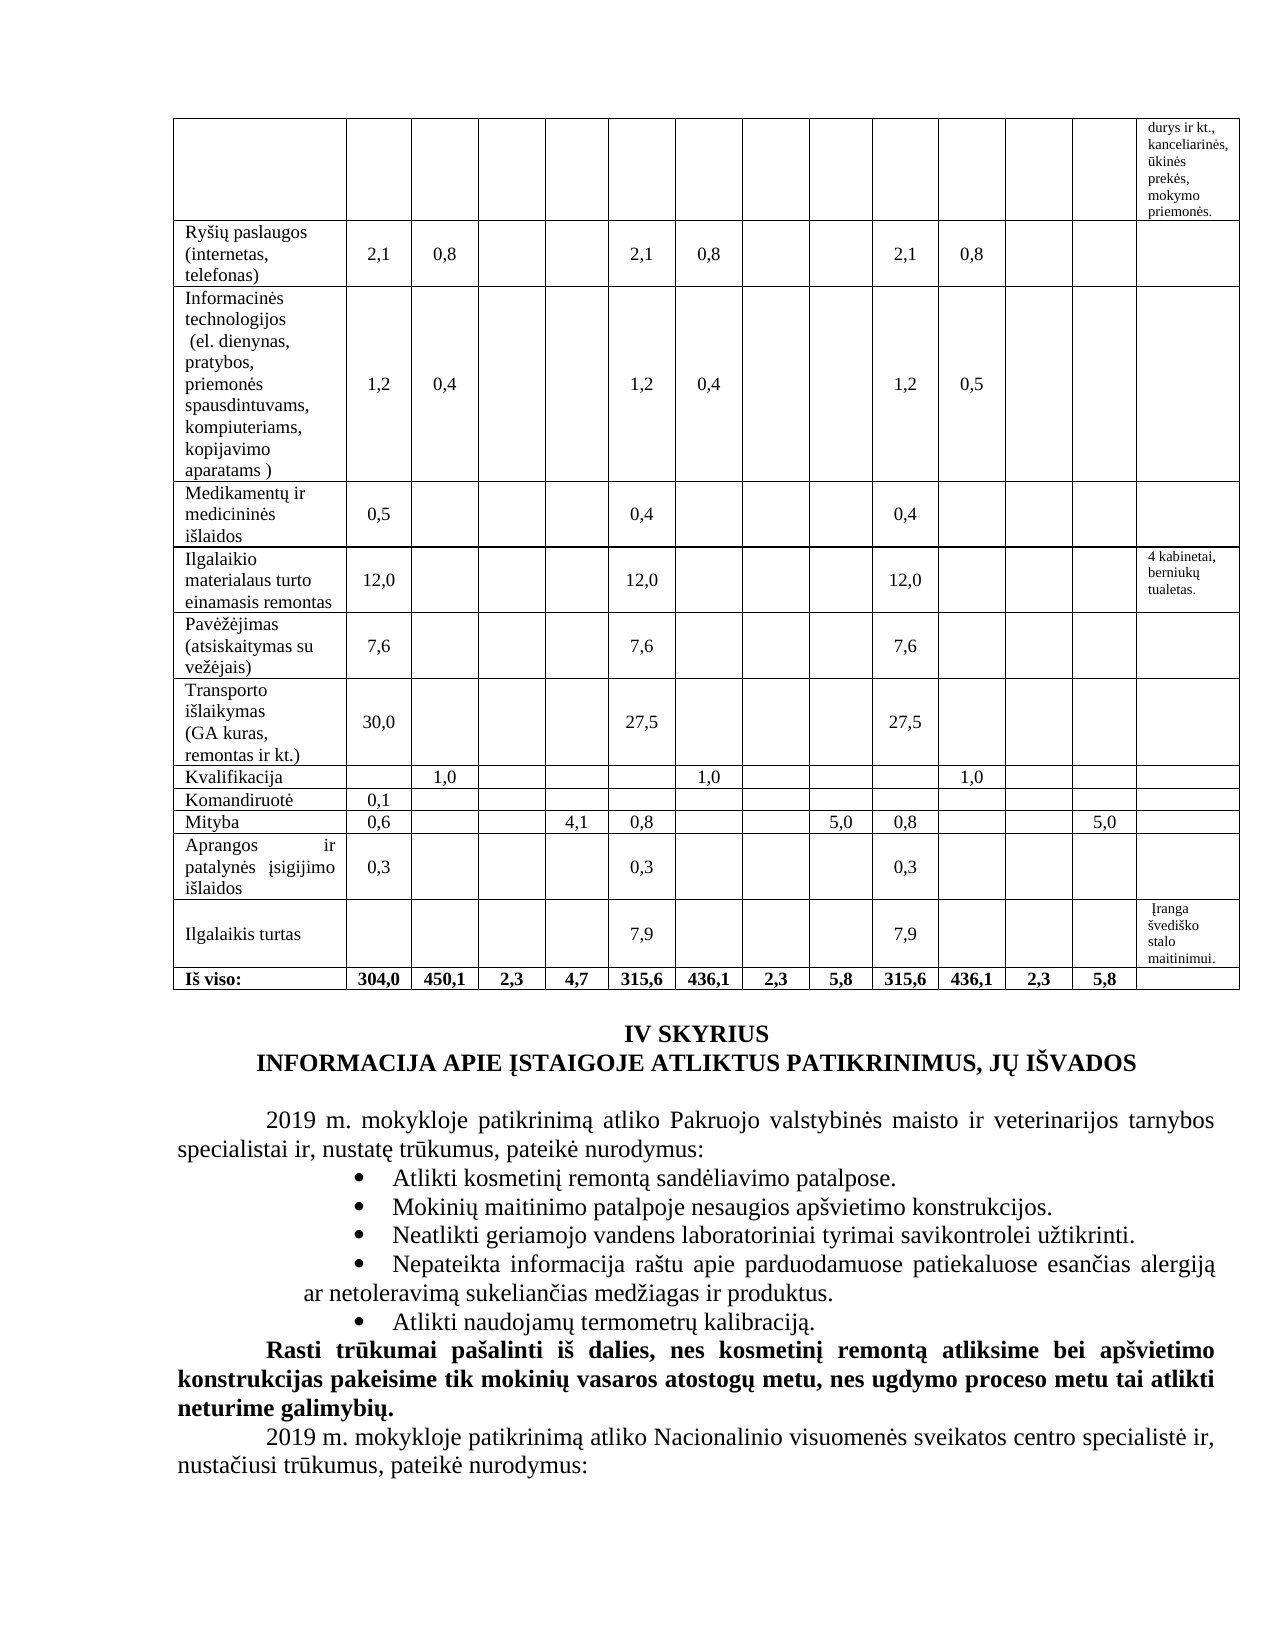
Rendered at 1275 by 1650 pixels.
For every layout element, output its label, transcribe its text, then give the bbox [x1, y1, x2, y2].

table_cell Aprangos ir patalynės įsigijimo išlaidos [174, 834, 346, 899]
table_cell [412, 834, 478, 899]
table_cell 5,0 [1073, 811, 1136, 833]
table_cell [873, 766, 938, 788]
table_cell 0,8 [873, 811, 938, 833]
table_cell 0,3 [873, 834, 938, 899]
table_cell [939, 482, 1005, 546]
table_cell [939, 679, 1005, 765]
text 2019 m. mokykloje patikrinimą atliko Pakruojo valstybinės maisto ir veterinarijos tarnybos specialistai ir, nustatę trūkumus, pateikė nurodymus: [177, 1105, 1216, 1163]
table_cell [546, 679, 608, 765]
table_cell [1073, 679, 1136, 765]
table_cell [873, 119, 938, 220]
table_cell 0,8 [676, 221, 742, 286]
table_cell [1137, 482, 1239, 546]
table_cell [479, 221, 545, 286]
table_cell [810, 766, 872, 788]
table_cell [347, 119, 411, 220]
table_cell 0,6 [347, 811, 411, 833]
table_cell 12,0 [347, 548, 411, 612]
table_cell 30,0 [347, 679, 411, 765]
table_cell Ilgalaikio materialaus turto einamasis remontas [174, 548, 346, 612]
table_cell 5,8 [810, 968, 872, 989]
table_cell [479, 548, 545, 612]
table_cell [676, 834, 742, 899]
table_cell 0,3 [609, 834, 675, 899]
table_cell [1006, 221, 1072, 286]
table_cell 0,5 [347, 482, 411, 546]
table_cell [1137, 789, 1239, 810]
table_cell [743, 766, 809, 788]
table_cell 12,0 [873, 548, 938, 612]
table_cell Įranga švediško stalo maitinimui. [1137, 900, 1239, 967]
table_cell durys ir kt., kanceliarinės, ūkinės prekės, mokymo priemonės. [1137, 119, 1239, 220]
table_cell [546, 613, 608, 678]
table_cell [1137, 287, 1239, 481]
table_cell [1006, 811, 1072, 833]
table_cell 2,3 [479, 968, 545, 989]
table_cell [347, 900, 411, 967]
table_cell [479, 766, 545, 788]
table_cell [873, 789, 938, 810]
table_cell [546, 482, 608, 546]
table_cell [412, 900, 478, 967]
table_cell [1073, 900, 1136, 967]
table_cell [743, 119, 809, 220]
table_cell Ilgalaikis turtas [174, 900, 346, 967]
table_cell [479, 613, 545, 678]
table_cell [676, 119, 742, 220]
table_cell Transporto išlaikymas (GA kuras, remontas ir kt.) [174, 679, 346, 765]
table_cell [743, 900, 809, 967]
table_cell [1073, 287, 1136, 481]
table_cell [609, 766, 675, 788]
table_cell [546, 287, 608, 481]
table_cell [546, 119, 608, 220]
table_cell [479, 811, 545, 833]
table_cell [743, 548, 809, 612]
table_cell [810, 679, 872, 765]
table_cell [743, 679, 809, 765]
table_cell [412, 679, 478, 765]
table_cell [412, 789, 478, 810]
table_cell 0,4 [676, 287, 742, 481]
table_cell [676, 789, 742, 810]
table_cell [1073, 766, 1136, 788]
table_cell [1073, 482, 1136, 546]
table_cell [546, 548, 608, 612]
table_cell [810, 119, 872, 220]
table_cell [676, 548, 742, 612]
table_cell 1,0 [412, 766, 478, 788]
table_cell [347, 766, 411, 788]
table_cell [676, 482, 742, 546]
table_cell [676, 613, 742, 678]
table_cell 27,5 [873, 679, 938, 765]
list Nepateikta informacija raštu apie parduodamuose patiekaluose esančias alergiją ar netoleravimą sukeliančias medžiagas ir produktus. [266, 1249, 1216, 1307]
table_cell [1006, 287, 1072, 481]
table_cell [939, 834, 1005, 899]
table_cell 315,6 [873, 968, 938, 989]
table_cell 304,0 [347, 968, 411, 989]
table_cell 450,1 [412, 968, 478, 989]
table_cell [1006, 766, 1072, 788]
list Mokinių maitinimo patalpoje nesaugios apšvietimo konstrukcijos. [266, 1192, 1216, 1220]
table_cell [1006, 613, 1072, 678]
table_cell [743, 287, 809, 481]
table_cell [939, 119, 1005, 220]
table_cell [174, 119, 346, 220]
text IV SKYRIUS [177, 1019, 1216, 1048]
table_cell 2,1 [873, 221, 938, 286]
table_cell 1,2 [609, 287, 675, 481]
table_cell 7,9 [873, 900, 938, 967]
table_cell [939, 811, 1005, 833]
table_cell 436,1 [676, 968, 742, 989]
table_cell [412, 482, 478, 546]
table_cell 436,1 [939, 968, 1005, 989]
table_cell [479, 900, 545, 967]
table_cell [1137, 679, 1239, 765]
table_cell 0,3 [347, 834, 411, 899]
table_cell [743, 789, 809, 810]
table_cell [1137, 834, 1239, 899]
table_cell [412, 548, 478, 612]
table_cell [743, 613, 809, 678]
table_cell [1073, 221, 1136, 286]
table_cell 0,8 [609, 811, 675, 833]
table_cell [546, 900, 608, 967]
table_cell [479, 834, 545, 899]
list Atlikti kosmetinį remontą sandėliavimo patalpose. [266, 1163, 1216, 1192]
table_cell Ryšių paslaugos (internetas, telefonas) [174, 221, 346, 286]
table_cell [479, 679, 545, 765]
table_cell 1,0 [676, 766, 742, 788]
table_cell Komandiruotė [174, 789, 346, 810]
table_cell [810, 221, 872, 286]
table_cell [743, 811, 809, 833]
table_cell Iš viso: [174, 968, 346, 989]
table_cell [412, 613, 478, 678]
table_cell [1006, 482, 1072, 546]
table_cell 0,8 [939, 221, 1005, 286]
table_cell [1006, 679, 1072, 765]
table_cell [1006, 548, 1072, 612]
table_cell [546, 766, 608, 788]
table_cell 4 kabinetai, berniukų tualetas. [1137, 548, 1239, 612]
table_cell [1073, 548, 1136, 612]
table_cell [412, 119, 478, 220]
text 2019 m. mokykloje patikrinimą atliko Nacionalinio visuomenės sveikatos centro specialistė ir, nustačiusi trūkumus, pateikė nurodymus: [177, 1422, 1216, 1479]
table_cell [939, 789, 1005, 810]
table_cell [1137, 968, 1239, 989]
table_cell [609, 789, 675, 810]
table_cell 0,4 [873, 482, 938, 546]
table_cell [676, 811, 742, 833]
table_cell [1073, 834, 1136, 899]
table_cell 2,3 [1006, 968, 1072, 989]
table_cell [1073, 119, 1136, 220]
table_cell [479, 482, 545, 546]
table_cell 1,0 [939, 766, 1005, 788]
table_cell 7,9 [609, 900, 675, 967]
table_cell 1,2 [873, 287, 938, 481]
table_cell [1073, 789, 1136, 810]
table_cell 7,6 [609, 613, 675, 678]
list Atlikti naudojamų termometrų kalibraciją. [266, 1307, 1216, 1335]
table_cell Medikamentų ir medicininės išlaidos [174, 482, 346, 546]
table_cell 0,1 [347, 789, 411, 810]
table_cell [1073, 613, 1136, 678]
table_cell 7,6 [873, 613, 938, 678]
table_cell 2,3 [743, 968, 809, 989]
table_cell 5,8 [1073, 968, 1136, 989]
table_cell 0,8 [412, 221, 478, 286]
text Rasti trūkumai pašalinti iš dalies, nes kosmetinį remontą atliksime bei apšvietimo konstrukcijas pakeisime tik mokinių vasaros atostogų metu, nes ugdymo proceso metu tai atlikti neturime galimybių. [177, 1335, 1216, 1422]
table_cell 315,6 [609, 968, 675, 989]
table_cell 4,1 [546, 811, 608, 833]
table_cell 7,6 [347, 613, 411, 678]
table_cell Informacinės technologijos (el. dienynas, pratybos, priemonės spausdintuvams, kompiuteriams, kopijavimo aparatams ) [174, 287, 346, 481]
table_cell 0,4 [609, 482, 675, 546]
table_cell [939, 613, 1005, 678]
table_cell [810, 789, 872, 810]
table_cell [479, 119, 545, 220]
table_cell [676, 900, 742, 967]
table_cell Kvalifikacija [174, 766, 346, 788]
table_cell 5,0 [810, 811, 872, 833]
table_cell [546, 221, 608, 286]
table_cell 12,0 [609, 548, 675, 612]
table_cell 1,2 [347, 287, 411, 481]
table_cell [810, 834, 872, 899]
table_cell Pavėžėjimas (atsiskaitymas su vežėjais) [174, 613, 346, 678]
list Neatlikti geriamojo vandens laboratoriniai tyrimai savikontrolei užtikrinti. [266, 1220, 1216, 1249]
table_cell [743, 834, 809, 899]
table_cell 2,1 [609, 221, 675, 286]
table_cell [743, 482, 809, 546]
table_cell [939, 900, 1005, 967]
table_cell 4,7 [546, 968, 608, 989]
table_cell [676, 679, 742, 765]
table_cell [479, 287, 545, 481]
table_cell Mityba [174, 811, 346, 833]
table_cell 0,5 [939, 287, 1005, 481]
table_cell [810, 900, 872, 967]
table_cell [1006, 834, 1072, 899]
table_cell [412, 811, 478, 833]
table_cell [810, 613, 872, 678]
table_cell [479, 789, 545, 810]
table_cell 27,5 [609, 679, 675, 765]
table_cell [546, 834, 608, 899]
table_cell [1006, 789, 1072, 810]
table_cell 0,4 [412, 287, 478, 481]
table_cell [1137, 221, 1239, 286]
table_cell [1137, 766, 1239, 788]
table_cell [810, 548, 872, 612]
table_cell [743, 221, 809, 286]
table_cell 2,1 [347, 221, 411, 286]
table_cell [1137, 811, 1239, 833]
table_cell [609, 119, 675, 220]
text INFORMACIJA APIE ĮSTAIGOJE ATLIKTUS PATIKRINIMUS, JŲ IŠVADOS [177, 1048, 1216, 1077]
table_cell [810, 482, 872, 546]
table_cell [810, 287, 872, 481]
table_cell [1006, 119, 1072, 220]
table_cell [546, 789, 608, 810]
table_cell [939, 548, 1005, 612]
table_cell [1006, 900, 1072, 967]
table_cell [1137, 613, 1239, 678]
